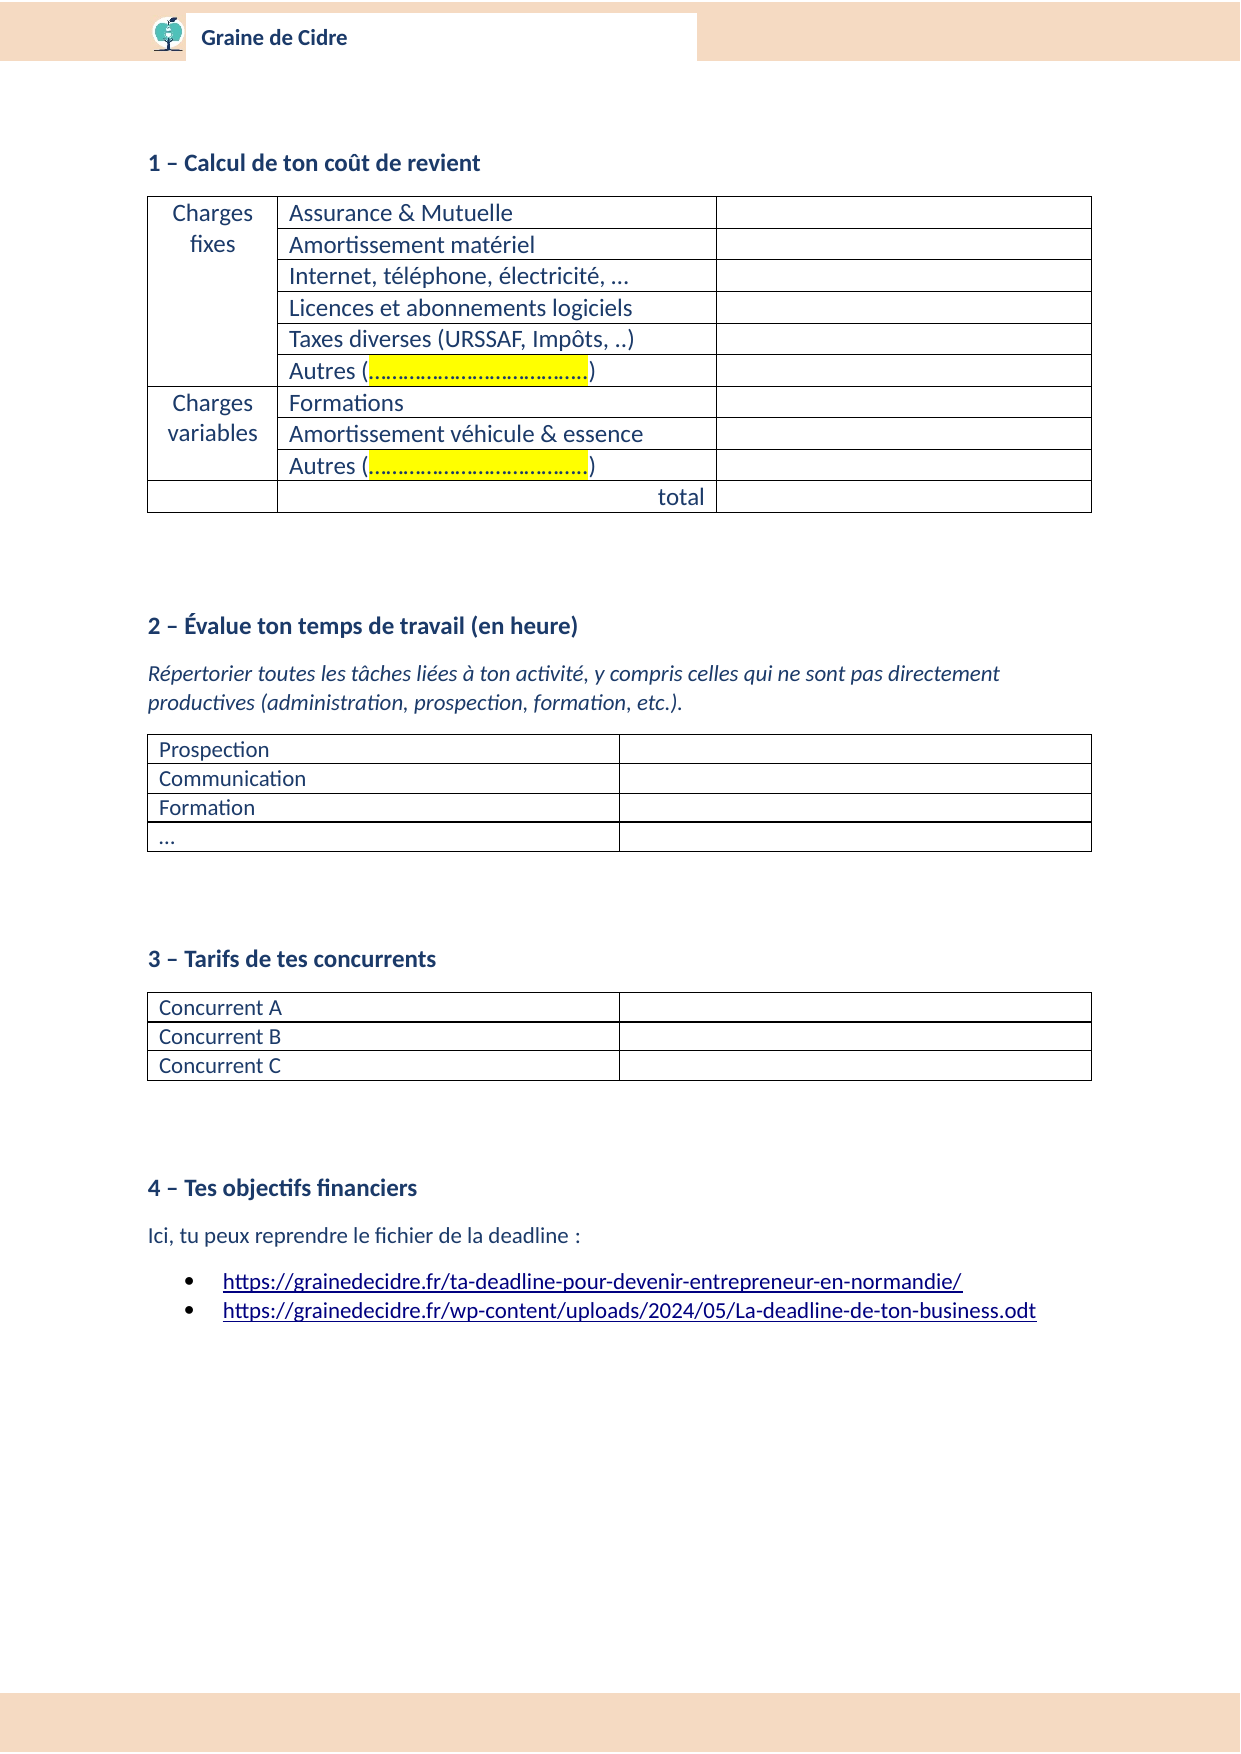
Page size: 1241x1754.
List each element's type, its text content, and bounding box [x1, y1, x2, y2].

table_cell [717, 292, 1091, 322]
table_cell [717, 324, 1091, 354]
table_header Prospection [148, 735, 619, 763]
table_cell [620, 764, 1091, 792]
table_cell [717, 387, 1091, 417]
list https://grainedecidre.fr/ta-deadline-pour-devenir-entrepreneur-en-normandie/ [185, 1267, 1093, 1295]
table_cell [717, 260, 1091, 291]
table_cell [620, 1023, 1091, 1050]
table_cell Amortissement matériel [278, 229, 716, 259]
table_header Assurance & Mutuelle [278, 197, 716, 228]
table_cell Autres (………………………………..) [278, 450, 716, 480]
text Graine de Cidre [201, 23, 682, 51]
text 4 – Tes objectifs financiers [148, 1173, 1093, 1203]
table_header [620, 993, 1091, 1021]
table_cell total [278, 481, 716, 512]
table_cell [717, 450, 1091, 480]
table_cell Internet, téléphone, électricité, … [278, 260, 716, 291]
text Répertorier toutes les tâches liées à ton activité, y compris celles qui ne sont pas directement productives (administration, prospection, formation, etc.). [148, 659, 1093, 716]
text 1 – Calcul de ton coût de revient [148, 148, 1093, 178]
table_cell [148, 481, 277, 512]
table_header Charges fixes [148, 197, 277, 386]
text [186, 13, 697, 61]
table_cell Communication [148, 764, 619, 792]
table_cell [717, 418, 1091, 449]
text Ici, tu peux reprendre le fichier de la deadline : [148, 1221, 1093, 1249]
table_cell Concurrent C [148, 1051, 619, 1079]
table_cell [620, 794, 1091, 821]
list https://grainedecidre.fr/wp-content/uploads/2024/05/La-deadline-de-ton-business.odt [185, 1297, 1093, 1325]
table_cell Formation [148, 794, 619, 821]
table_cell [717, 481, 1091, 512]
table_header [620, 735, 1091, 763]
table_header Concurrent A [148, 993, 619, 1021]
table_cell Amortissement véhicule & essence [278, 418, 716, 449]
table_cell Taxes diverses (URSSAF, Impôts, ..) [278, 324, 716, 354]
table_cell [620, 1051, 1091, 1079]
table_cell Concurrent B [148, 1023, 619, 1050]
table_header [717, 197, 1091, 228]
table_cell … [148, 823, 619, 851]
text 3 – Tarifs de tes concurrents [148, 944, 1093, 974]
text 2 – Évalue ton temps de travail (en heure) [148, 610, 1093, 641]
table_cell [620, 823, 1091, 851]
table_cell Licences et abonnements logiciels [278, 292, 716, 322]
table_cell Formations [278, 387, 716, 417]
table_cell [717, 355, 1091, 386]
table_cell Charges variables [148, 387, 277, 480]
table_cell [717, 229, 1091, 259]
table_cell Autres (………………………………..) [278, 355, 716, 386]
